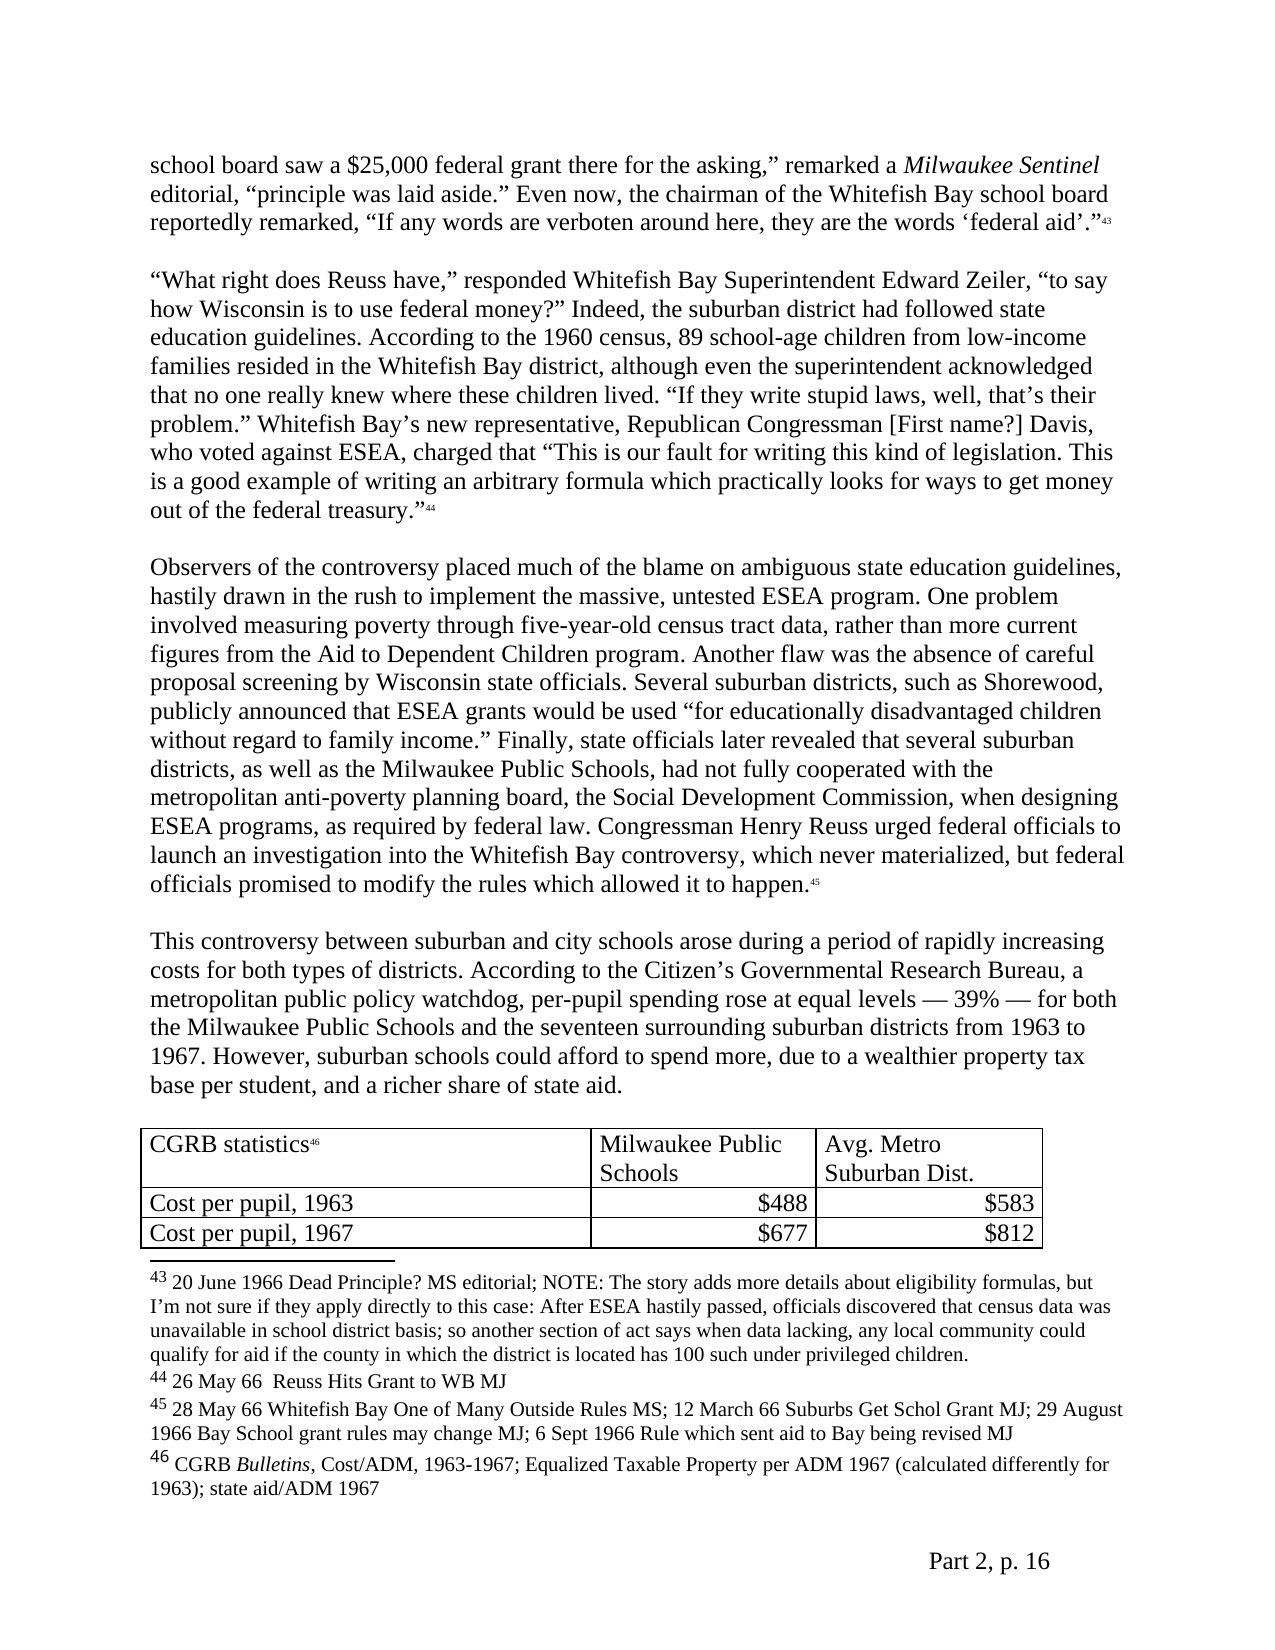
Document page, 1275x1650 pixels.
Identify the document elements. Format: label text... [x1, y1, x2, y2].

text 26 May 66 Reuss Hits Grant to WB MJ [150, 1366, 1125, 1393]
text Observers of the controversy placed much of the blame on ambiguous state education guidelines, hastily drawn in the rush to implement the massive, untested ESEA program. One problem involved measuring poverty through five-year-old census tract data, rather than more current figures from the Aid to Dependent Children program. Another flaw was the absence of careful proposal screening by Wisconsin state officials. Several suburban districts, such as Shorewood, publicly announced that ESEA grants would be used “for educationally disadvantaged children without regard to family income.” Finally, state officials later revealed that several suburban districts, as well as the Milwaukee Public Schools, had not fully cooperated with the metropolitan anti-poverty planning board, the Social Development Commission, when designing ESEA programs, as required by federal law. Congressman Henry Reuss urged federal officials to launch an investigation into the Whitefish Bay controversy, which never materialized, but federal officials promised to modify the rules which allowed it to happen. [150, 552, 1125, 897]
table_cell $677 [592, 1218, 815, 1247]
text “What right does Reuss have,” responded Whitefish Bay Superintendent Edward Zeiler, “to say how Wisconsin is to use federal money?” Indeed, the suburban district had followed state education guidelines. According to the 1960 census, 89 school-age children from low-income families resided in the Whitefish Bay district, although even the superintendent acknowledged that no one really knew where these children lived. “If they write stupid laws, well, that’s their problem.” Whitefish Bay’s new representative, Republican Congressman [First name?] Davis, who voted against ESEA, charged that “This is our fault for writing this kind of legislation. This is a good example of writing an arbitrary formula which practically looks for ways to get money out of the federal treasury.” [150, 265, 1125, 524]
table_cell $812 [817, 1218, 1042, 1247]
text 20 June 1966 Dead Principle? MS editorial; NOTE: The story adds more details about eligibility formulas, but I’m not sure if they apply directly to this case: After ESEA hastily passed, officials discovered that census data was unavailable in school district basis; so another section of act says when data lacking, any local community could qualify for aid if the county in which the district is located has 100 such under privileged children. [150, 1267, 1125, 1366]
text school board saw a $25,000 federal grant there for the asking,” remarked a Milwaukee Sentinel editorial, “principle was laid aside.” Even now, the chairman of the Whitefish Bay school board reportedly remarked, “If any words are verboten around here, they are the words ‘federal aid’.” [150, 150, 1125, 236]
table_header Avg. Metro Suburban Dist. [817, 1129, 1042, 1187]
table_header Milwaukee Public Schools [592, 1129, 815, 1187]
table_cell $488 [592, 1188, 815, 1217]
table_cell Cost per pupil, 1967 [142, 1218, 590, 1247]
text This controversy between suburban and city schools arose during a period of rapidly increasing costs for both types of districts. According to the Citizen’s Governmental Research Bureau, a metropolitan public policy watchdog, per-pupil spending rose at equal levels — 39% — for both the Milwaukee Public Schools and the seventeen surrounding suburban districts from 1963 to 1967. However, suburban schools could afford to spend more, due to a wealthier property tax base per student, and a richer share of state aid. [150, 926, 1125, 1099]
text 28 May 66 Whitefish Bay One of Many Outside Rules MS; 12 March 66 Suburbs Get Schol Grant MJ; 29 August 1966 Bay School grant rules may change MJ; 6 Sept 1966 Rule which sent aid to Bay being revised MJ [150, 1393, 1125, 1445]
table_cell $583 [817, 1188, 1042, 1217]
table_header CGRB statistics [142, 1129, 590, 1187]
table_cell Cost per pupil, 1963 [142, 1188, 590, 1217]
